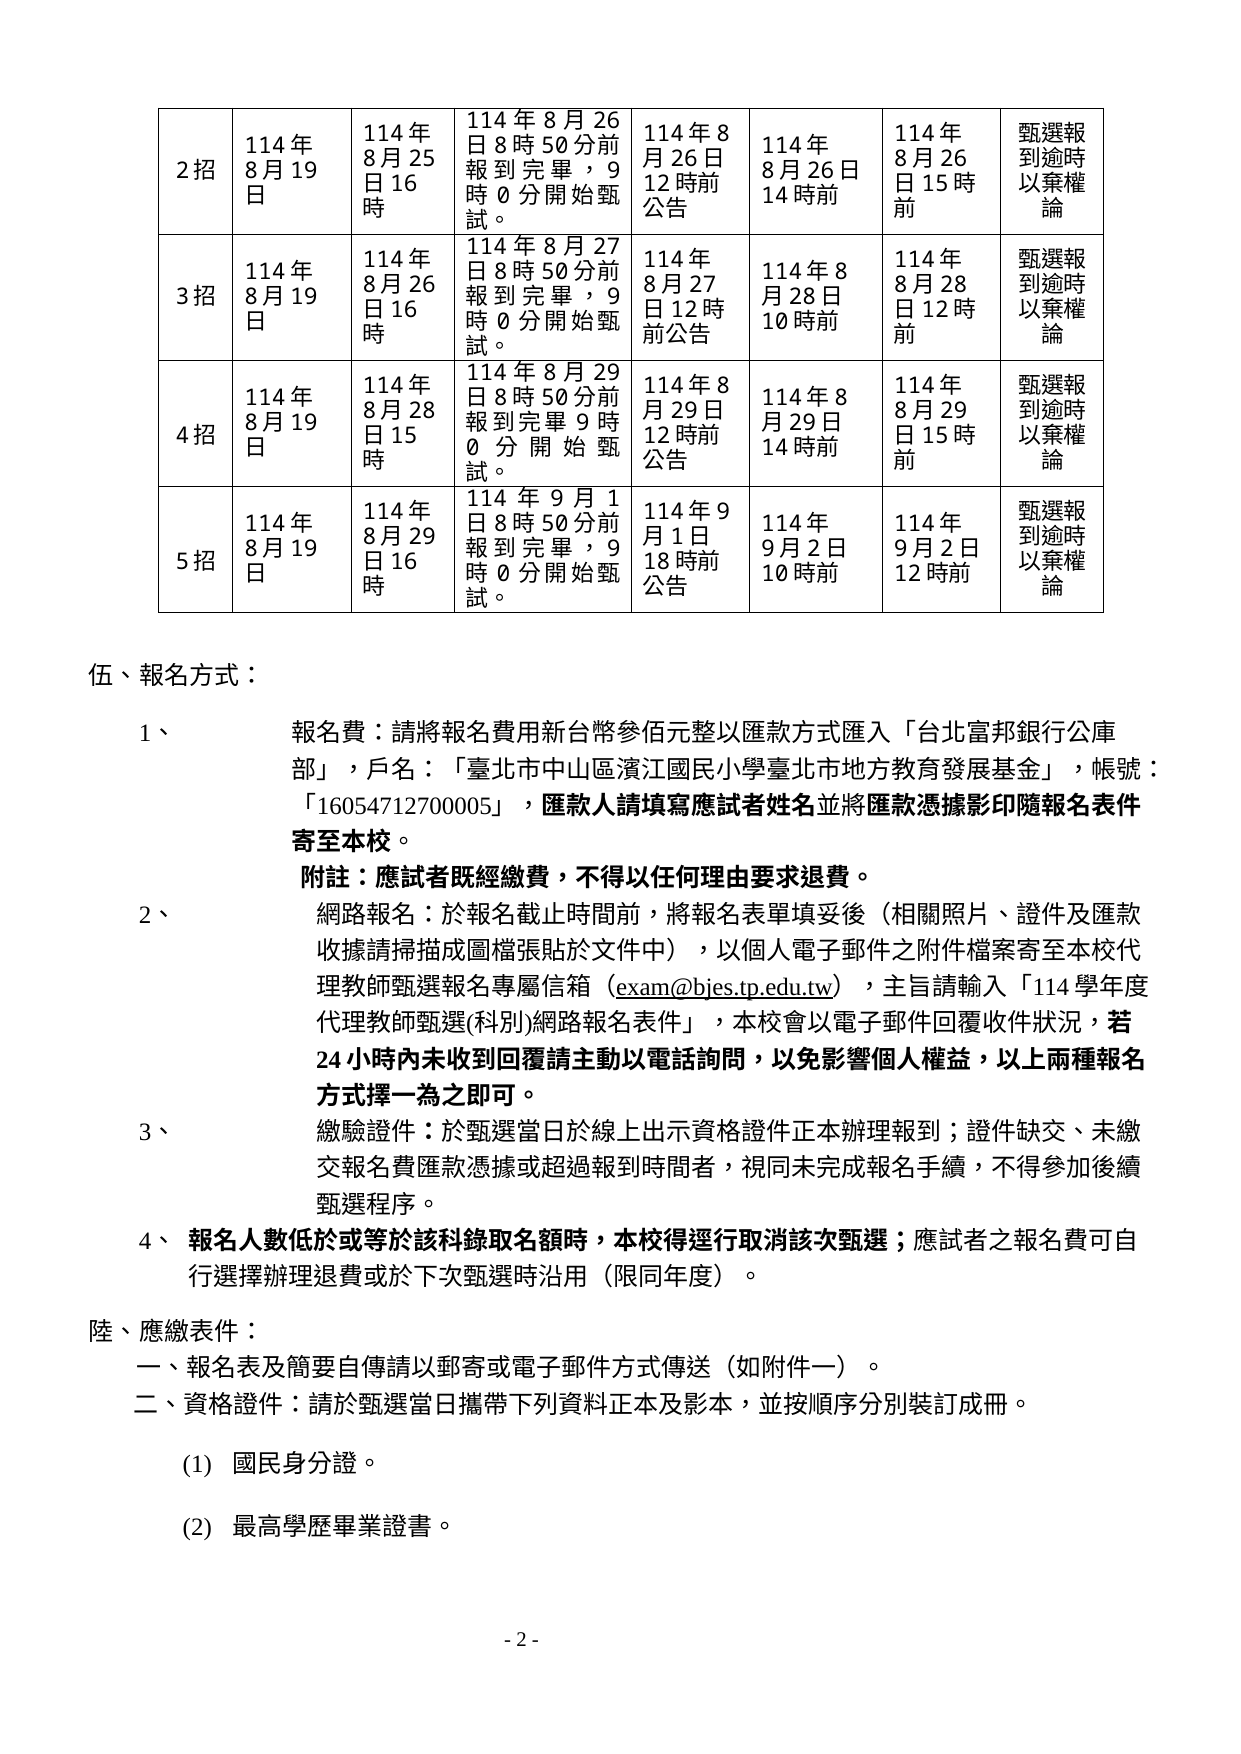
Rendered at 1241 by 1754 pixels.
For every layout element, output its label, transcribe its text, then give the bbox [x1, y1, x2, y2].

table_cell 114年 8月28日15時 [352, 361, 454, 486]
list 網路報名：於報名截止時間前，將報名表單填妥後（相關照片、證件及匯款收據請掃描成圖檔張貼於文件中），以個人電子郵件之附件檔案寄至本校代理教師甄選報名專屬信箱（exam@bjes.tp.edu.tw），主旨請輸入「114學年度代理教師甄選(科別)網路報名表件」，本校會以電子郵件回覆收件狀況，若24小時內未收到回覆請主動以電話詢問，以免影響個人權益，以上兩種報名方式擇一為之即可。 [139, 894, 1152, 1112]
table_cell 114年8月29日12時前公告 [632, 361, 749, 486]
table_cell 114年9月1日18時前公告 [632, 487, 749, 612]
table_cell 甄選報到逾時以棄權論 [1001, 361, 1103, 486]
table_cell 114年9月1日8時50分前報到完畢，9時0分開始甄試。 [455, 487, 631, 612]
table_cell 114年 8月19日 [233, 361, 351, 486]
table_cell 4招 [159, 361, 232, 486]
table_cell 114年 8月27日12時前公告 [632, 235, 749, 360]
table_cell 114年8月28日10時前 [750, 235, 882, 360]
table_cell 甄選報到逾時以棄權論 [1001, 235, 1103, 360]
table_cell 114年 8月26日15時前 [883, 109, 1000, 234]
table_cell 2招 [159, 109, 232, 234]
list 報名費：請將報名費用新台幣參佰元整以匯款方式匯入「台北富邦銀行公庫部」，戶名：「臺北市中山區濱江國民小學臺北市地方教育發展基金」，帳號：「16054712700005」，匯款人請填寫應試者姓名並將匯款憑據影印隨報名表件寄至本校。 [139, 713, 1152, 858]
list 應繳表件： [89, 1312, 1152, 1348]
table_cell 114年 8月28日12時前 [883, 235, 1000, 360]
table_cell 114年 8月19日 [233, 487, 351, 612]
table_cell 114年 9月2日10時前 [750, 487, 882, 612]
table_cell 114年 8月26日16時 [352, 235, 454, 360]
list 繳驗證件：於甄選當日於線上出示資格證件正本辦理報到；證件缺交、未繳交報名費匯款憑據或超過報到時間者，視同未完成報名手續，不得參加後續甄選程序。 [139, 1112, 1152, 1220]
text 一、報名表及簡要自傳請以郵寄或電子郵件方式傳送（如附件一）。 [89, 1348, 1152, 1384]
table_cell 114年8月29日8時50分前報到完畢9時0分開始甄試。 [455, 361, 631, 486]
table_cell 114年8月27日8時50分前報到完畢，9時0分開始甄試。 [455, 235, 631, 360]
list 報名人數低於或等於該科錄取名額時，本校得逕行取消該次甄選；應試者之報名費可自行選擇辦理退費或於下次甄選時沿用（限同年度）。 [139, 1220, 1152, 1293]
table_cell 114年 8月19日 [233, 235, 351, 360]
table_cell 114年 8月26日14時前 [750, 109, 882, 234]
table_cell 114年 8月25日16時 [352, 109, 454, 234]
table_cell 114年 8月29日16時 [352, 487, 454, 612]
list 最高學歷畢業證書。 [182, 1483, 1152, 1545]
list 國民身分證。 [182, 1420, 1152, 1483]
table_cell 114年8月26日8時50分前報到完畢，9時0分開始甄試。 [455, 109, 631, 234]
table_cell 甄選報到逾時以棄權論 [1001, 109, 1103, 234]
table_cell 114年8月29日14時前 [750, 361, 882, 486]
table_cell 114年 8月29日15時前 [883, 361, 1000, 486]
text 附註：應試者既經繳費，不得以任何理由要求退費。 [300, 858, 1152, 894]
table_cell 甄選報到逾時以棄權論 [1001, 487, 1103, 612]
list 報名方式： [89, 632, 1152, 694]
table_cell 114年 9月2日12時前 [883, 487, 1000, 612]
table_cell 114年8月26日12時前公告 [632, 109, 749, 234]
table_cell 5招 [159, 487, 232, 612]
text 二、資格證件：請於甄選當日攜帶下列資料正本及影本，並按順序分別裝訂成冊。 [89, 1384, 1152, 1420]
table_cell 3招 [159, 235, 232, 360]
table_cell 114年 8月19日 [233, 109, 351, 234]
